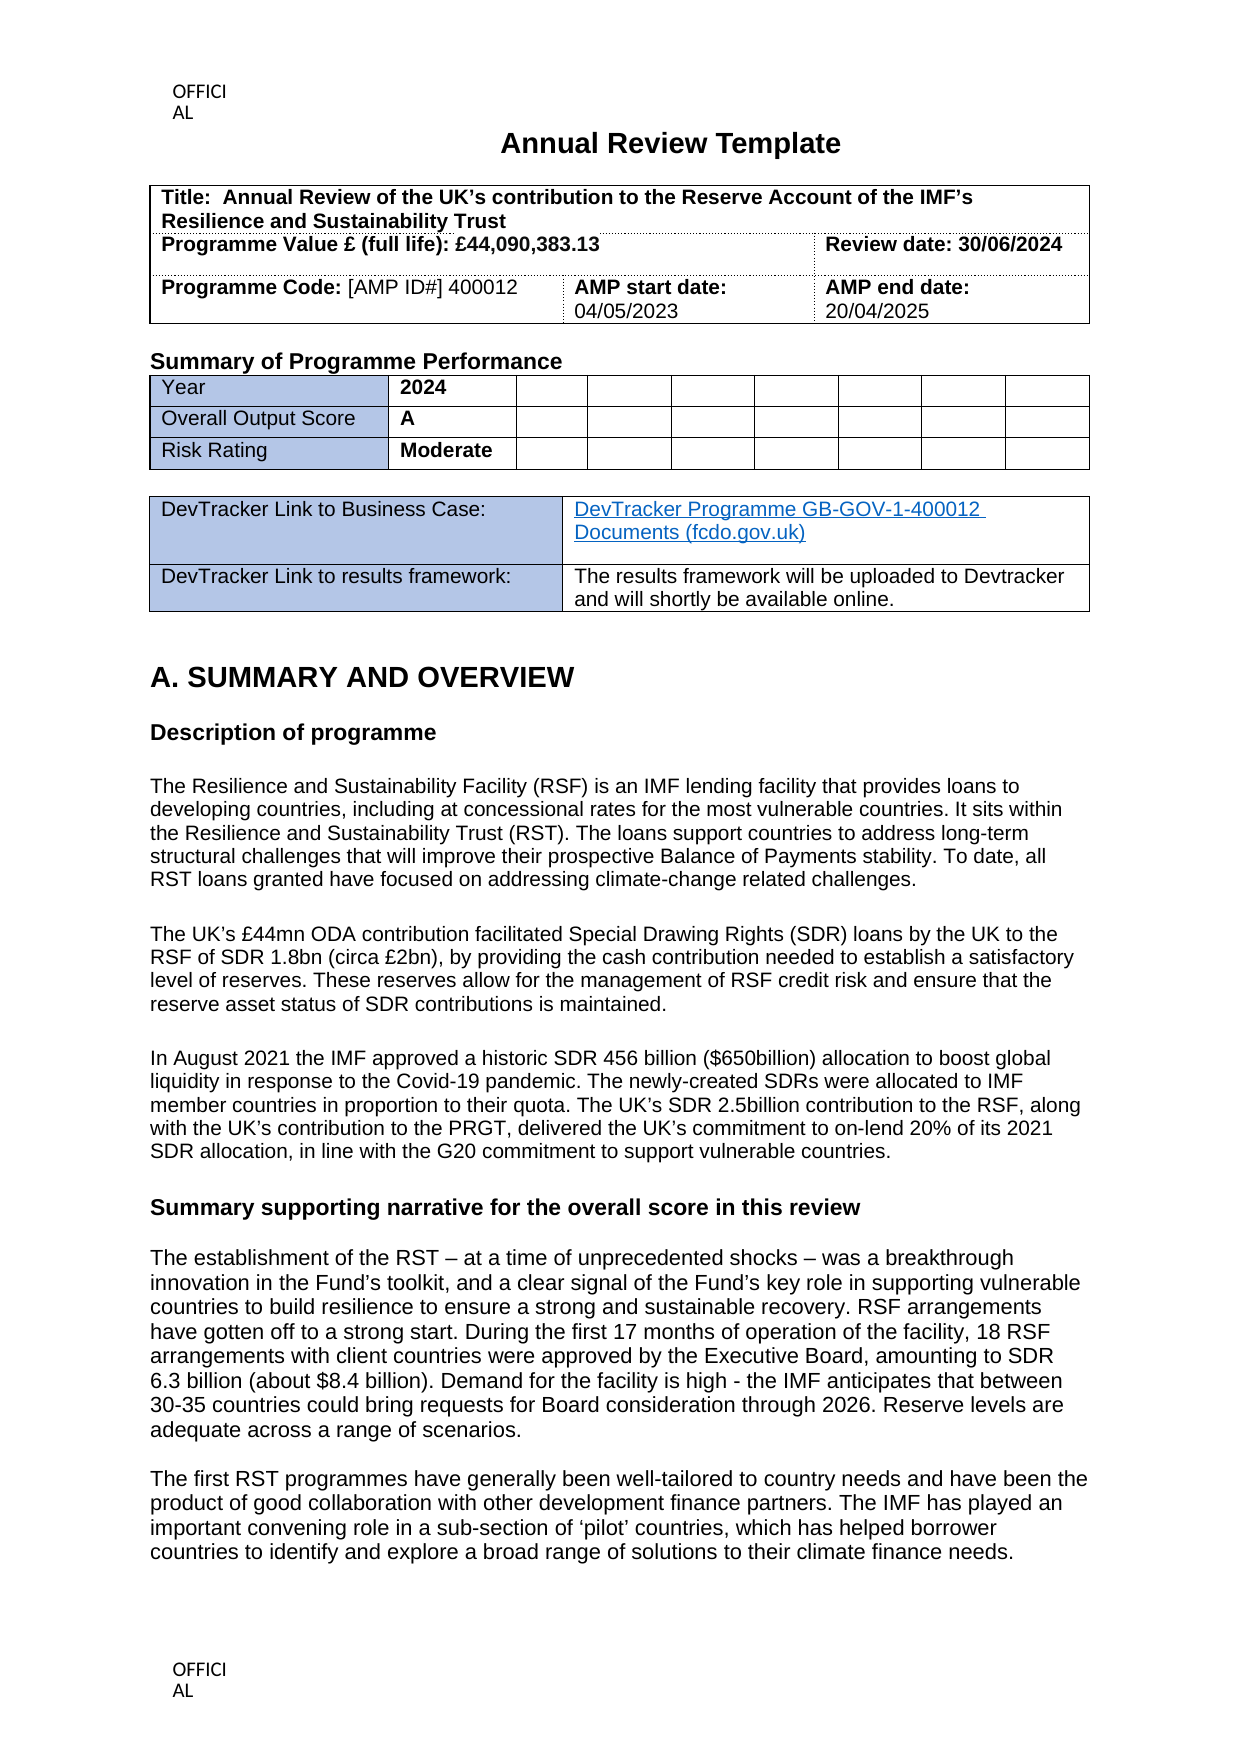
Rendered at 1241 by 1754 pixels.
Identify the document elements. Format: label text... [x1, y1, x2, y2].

table_cell [755, 407, 838, 437]
text Summary supporting narrative for the overall score in this review [150, 1194, 1090, 1220]
table_header [755, 376, 838, 406]
table_header DevTracker Link to Business Case: [150, 497, 562, 564]
table_cell [839, 438, 921, 469]
subtitle Annual Review Template [150, 127, 1090, 159]
text In August 2021 the IMF approved a historic SDR 456 billion ($650billion) allocation to boost global liquidity in response to the Covid-19 pandemic. The newly-created SDRs were allocated to IMF member countries in proportion to their quota. The UK’s SDR 2.5billion contribution to the RSF, along with the UK’s contribution to the PRGT, delivered the UK’s commitment to on-lend 20% of its 2021 SDR allocation, in line with the G20 commitment to support vulnerable countries. [150, 1047, 1090, 1163]
table_cell AMP start date: 04/05/2023 [563, 275, 814, 322]
text The establishment of the RST – at a time of unprecedented shocks – was a breakthrough innovation in the Fund’s toolkit, and a clear signal of the Fund’s key role in supporting vulnerable countries to build resilience to ensure a strong and sustainable recovery. RSF arrangements have gotten off to a strong start. During the first 17 months of operation of the facility, 18 RSF arrangements with client countries were approved by the Executive Board, amounting to SDR 6.3 billion (about $8.4 billion). Demand for the facility is high - the IMF anticipates that between 30-35 countries could bring requests for Board consideration through 2026. Reserve levels are adequate across a range of scenarios. [150, 1246, 1090, 1442]
table_cell [588, 438, 671, 469]
table_cell Moderate [389, 438, 516, 469]
table_header [517, 376, 587, 406]
table_header Title: Annual Review of the UK’s contribution to the Reserve Account of the IMF’s Resilience and Sustainability Trust [151, 186, 1089, 232]
table_cell [839, 407, 921, 437]
text The first RST programmes have generally been well-tailored to country needs and have been the product of good collaboration with other development finance partners. The IMF has played an important convening role in a sub-section of ‘pilot’ countries, which has helped borrower countries to identify and explore a broad range of solutions to their climate finance needs. [150, 1466, 1090, 1564]
table_cell Overall Output Score [151, 407, 388, 437]
table_header [922, 376, 1005, 406]
table_cell DevTracker Link to results framework: [150, 565, 562, 611]
table_cell [755, 438, 838, 469]
table_cell Risk Rating [151, 438, 388, 469]
table_cell Review date: 30/06/2024 [814, 233, 1089, 275]
table_cell Programme Code: [AMP ID#] 400012 [151, 275, 563, 322]
table_cell The results framework will be uploaded to Devtracker and will shortly be available online. [563, 565, 1089, 611]
table_header 2024 [389, 376, 516, 406]
table_cell [922, 438, 1005, 469]
table_cell [1006, 438, 1089, 469]
table_cell AMP end date: 20/04/2025 [814, 275, 1089, 322]
table_header [1006, 376, 1089, 406]
table_cell [672, 438, 754, 469]
table_header [588, 376, 671, 406]
table_cell [588, 407, 671, 437]
text Description of programme [150, 719, 1090, 745]
table_header DevTracker Programme GB-GOV-1-400012 Documents (fcdo.gov.uk) [563, 497, 1089, 564]
table_cell [517, 438, 587, 469]
table_cell [672, 407, 754, 437]
table_cell [517, 407, 587, 437]
table_cell [922, 407, 1005, 437]
text A. SUMMARY AND OVERVIEW [150, 661, 1090, 694]
table_cell [1006, 407, 1089, 437]
table_cell Programme Value £ (full life): £44,090,383.13 [151, 233, 814, 275]
text Summary of Programme Performance [150, 349, 1090, 375]
table_header Year [151, 376, 388, 406]
text The Resilience and Sustainability Facility (RSF) is an IMF lending facility that provides loans to developing countries, including at concessional rates for the most vulnerable countries. It sits within the Resilience and Sustainability Trust (RST). The loans support countries to address long-term structural challenges that will improve their prospective Balance of Payments stability. To date, all RST loans granted have focused on addressing climate-change related challenges. [150, 775, 1090, 891]
table_header [672, 376, 754, 406]
text The UK’s £44mn ODA contribution facilitated Special Drawing Rights (SDR) loans by the UK to the RSF of SDR 1.8bn (circa £2bn), by providing the cash contribution needed to establish a satisfactory level of reserves. These reserves allow for the management of RSF credit risk and ensure that the reserve asset status of SDR contributions is maintained. [150, 922, 1090, 1015]
table_cell A [389, 407, 516, 437]
table_header [839, 376, 921, 406]
